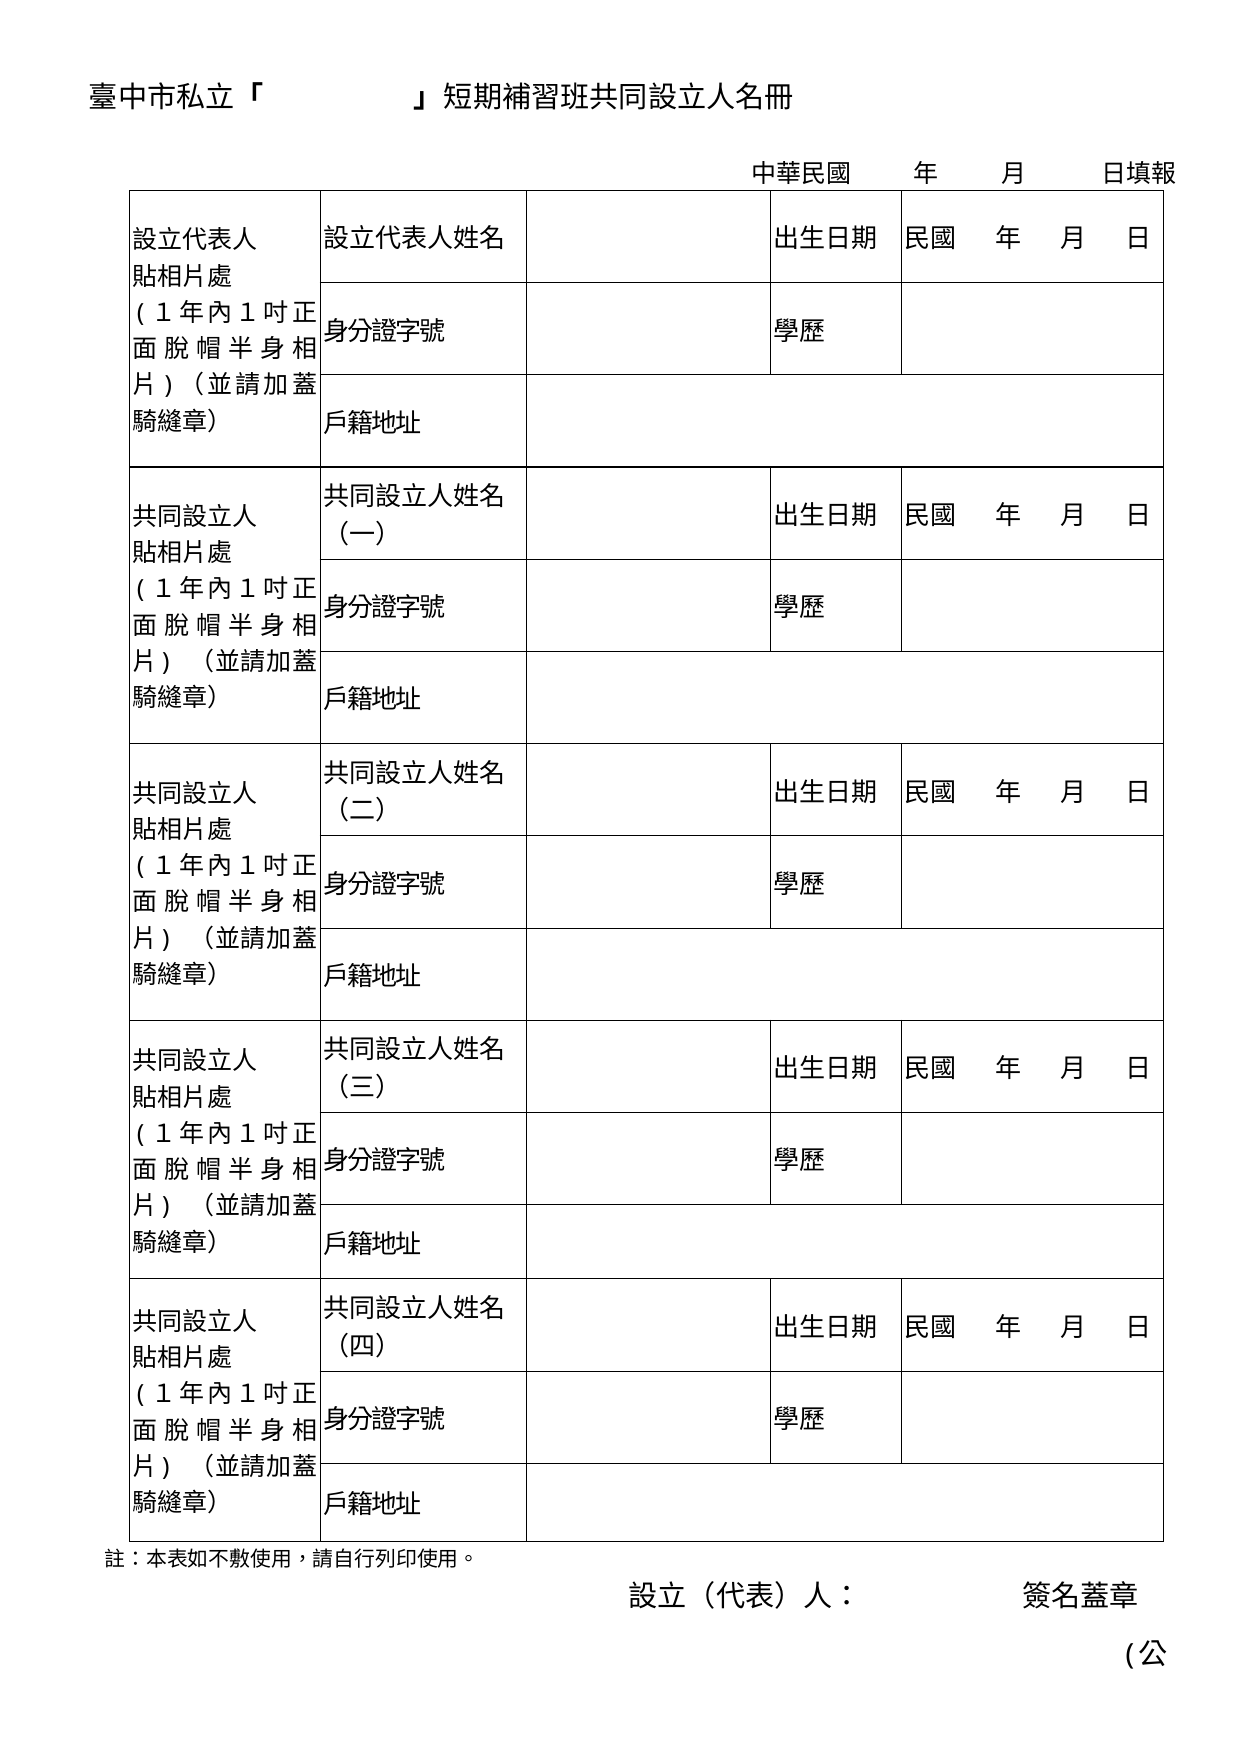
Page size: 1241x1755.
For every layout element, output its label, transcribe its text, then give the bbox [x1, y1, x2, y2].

text 中華民國 年 月 日填報 [89, 154, 1176, 190]
table_cell [527, 1464, 1163, 1541]
table_cell 戶籍地址 [321, 652, 526, 743]
table_cell 共同設立人姓名 （一） [321, 468, 526, 559]
table_cell 身分證字號 [321, 1113, 526, 1204]
table_header 設立代表人 貼相片處 (１年內１吋正面脫帽半身相片)（並請加蓋騎縫章） [130, 191, 320, 466]
table_cell [902, 283, 1163, 374]
text 註：本表如不敷使用，請自行列印使用。 [89, 1542, 1176, 1572]
table_cell 學歷 [771, 1372, 901, 1463]
table_cell [527, 468, 770, 559]
table_header [527, 191, 770, 282]
table_cell 民國 年 月 日 [902, 1279, 1163, 1371]
table_cell [902, 836, 1163, 927]
table_cell 學歷 [771, 1113, 901, 1204]
table_cell 民國 年 月 日 [902, 468, 1163, 559]
table_cell 共同設立人姓名 （四） [321, 1279, 526, 1371]
table_header 設立代表人姓名 [321, 191, 526, 282]
table_cell [527, 1279, 770, 1371]
table_cell 戶籍地址 [321, 1205, 526, 1278]
table_cell 民國 年 月 日 [902, 744, 1163, 835]
table_cell 學歷 [771, 283, 901, 374]
table_cell 身分證字號 [321, 836, 526, 927]
table_cell 共同設立人 貼相片處 (１年內１吋正面脫帽半身相片) （並請加蓋騎縫章） [130, 744, 320, 1019]
table_cell [527, 1021, 770, 1112]
table_cell [527, 1113, 770, 1204]
table_cell [902, 1372, 1163, 1463]
table_header 出生日期 [771, 191, 901, 282]
table_cell [902, 560, 1163, 651]
table_cell 民國 年 月 日 [902, 1021, 1163, 1112]
table_cell 身分證字號 [321, 283, 526, 374]
table_cell 共同設立人姓名 （三） [321, 1021, 526, 1112]
text 設立（代表）人： 簽名蓋章 [89, 1572, 1176, 1614]
table_cell 身分證字號 [321, 560, 526, 651]
table_cell [527, 375, 1163, 466]
table_cell [527, 283, 770, 374]
table_cell [527, 1205, 1163, 1278]
table_cell 共同設立人 貼相片處 (１年內１吋正面脫帽半身相片) （並請加蓋騎縫章） [130, 1021, 320, 1278]
table_cell 出生日期 [771, 1021, 901, 1112]
text (公 [89, 1614, 1176, 1677]
table_cell [527, 929, 1163, 1019]
table_cell 共同設立人姓名 （二） [321, 744, 526, 835]
text 臺中市私立「 」短期補習班共同設立人名冊 [89, 74, 1176, 116]
table_cell 戶籍地址 [321, 1464, 526, 1541]
table_cell [527, 560, 770, 651]
table_cell [902, 1113, 1163, 1204]
table_header 民國 年 月 日 [902, 191, 1163, 282]
table_cell [527, 744, 770, 835]
table_cell 戶籍地址 [321, 375, 526, 466]
table_cell 共同設立人 貼相片處 (１年內１吋正面脫帽半身相片) （並請加蓋騎縫章） [130, 1279, 320, 1541]
table_cell [527, 1372, 770, 1463]
table_cell 學歷 [771, 836, 901, 927]
table_cell 出生日期 [771, 468, 901, 559]
table_cell [527, 836, 770, 927]
table_cell 出生日期 [771, 1279, 901, 1371]
table_cell 學歷 [771, 560, 901, 651]
table_cell [527, 652, 1163, 743]
table_cell 身分證字號 [321, 1372, 526, 1463]
table_cell 共同設立人 貼相片處 (１年內１吋正面脫帽半身相片) （並請加蓋騎縫章） [130, 468, 320, 743]
table_cell 出生日期 [771, 744, 901, 835]
table_cell 戶籍地址 [321, 929, 526, 1019]
